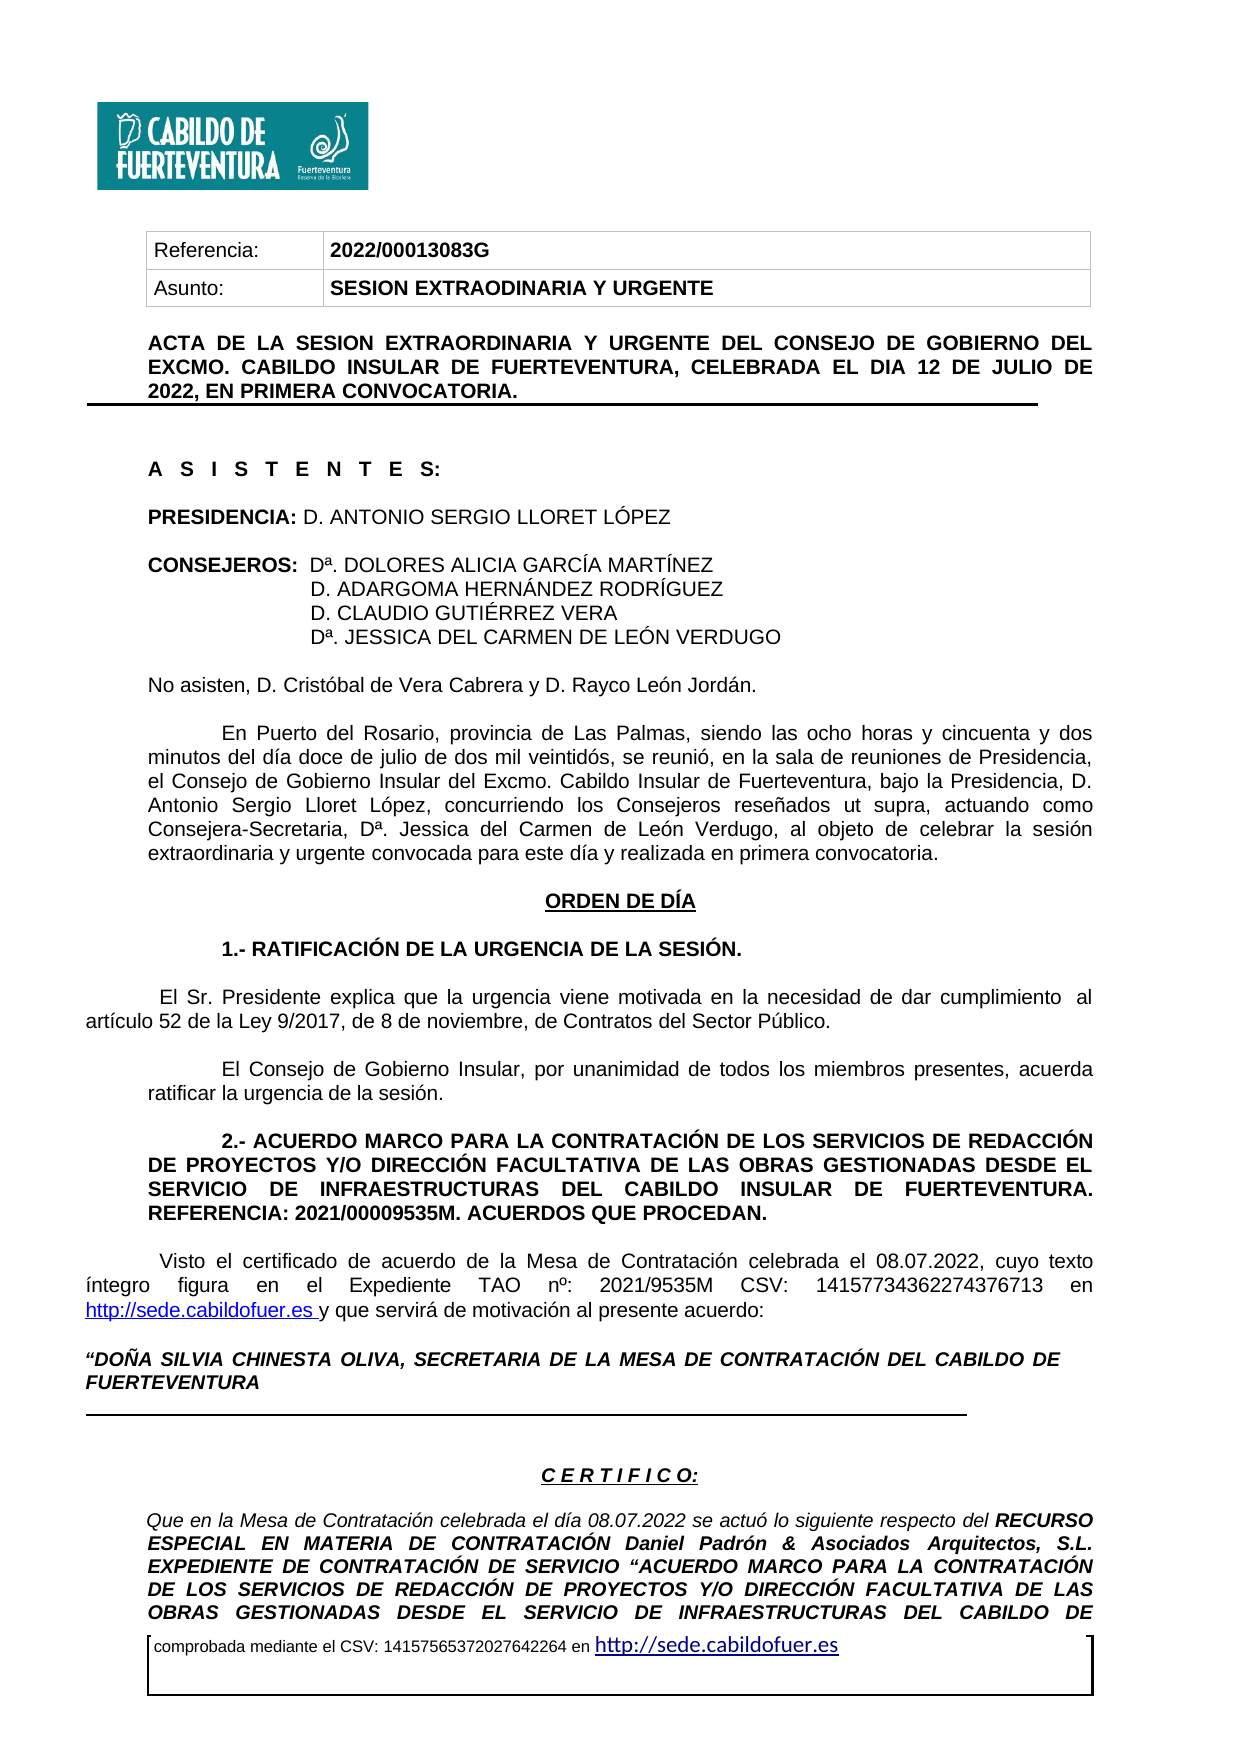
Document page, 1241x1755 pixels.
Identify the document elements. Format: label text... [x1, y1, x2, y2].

subtitle “DOÑA SILVIA CHINESTA OLIVA, SECRETARIA DE LA MESA DE CONTRATACIÓN DEL CABILDO DE FUERTEVENTURA [84, 1348, 1093, 1393]
text C E R T I F I C O: [540, 1464, 701, 1487]
picture [97, 102, 369, 190]
text En Puerto del Rosario, provincia de Las Palmas, siendo las ocho horas y cincuenta y dos minutos del día doce de julio de dos mil veintidós, se reunió, en la sala de reuniones de Presidencia, el Consejo de Gobierno Insular del Excmo. Cabildo Insular de Fuerteventura, bajo la Presidencia, D. Antonio Sergio Lloret López, concurriendo los Consejeros reseñados ut supra, actuando como Consejera-Secretaria, Dª. Jessica del Carmen de León Verdugo, al objeto de celebrar la sesión extraordinaria y urgente convocada para este día y realizada en primera convocatoria. [148, 720, 1093, 865]
text D. CLAUDIO GUTIÉRREZ VERA [310, 601, 1109, 625]
text El Consejo de Gobierno Insular, por unanimidad de todos los miembros presentes, acuerda ratificar la urgencia de la sesión. [148, 1057, 1093, 1105]
text Que en la Mesa de Contratación celebrada el día 08.07.2022 se actuó lo siguiente respecto del RECURSO ESPECIAL EN MATERIA DE CONTRATACIÓN Daniel Padrón & Asociados Arquitectos, S.L. EXPEDIENTE DE CONTRATACIÓN DE SERVICIO “ACUERDO MARCO PARA LA CONTRATACIÓN DE LOS SERVICIOS DE REDACCIÓN DE PROYECTOS Y/O DIRECCIÓN FACULTATIVA DE LAS OBRAS GESTIONADAS DESDE EL SERVICIO DE INFRAESTRUCTURAS DEL CABILDO DE [146, 1509, 1093, 1624]
text Dª. JESSICA DEL CARMEN DE LEÓN VERDUGO [310, 625, 1109, 649]
table_cell Asunto: [147, 270, 323, 306]
text No asisten, D. Cristóbal de Vera Cabrera y D. Rayco León Jordán. [148, 673, 1109, 697]
text ACTA DE LA SESION EXTRAORDINARIA Y URGENTE DEL CONSEJO DE GOBIERNO DEL EXCMO. CABILDO INSULAR DE FUERTEVENTURA, CELEBRADA EL DIA 12 DE JULIO DE 2022, EN PRIMERA CONVOCATORIA. [148, 331, 1093, 403]
text ORDEN DE DÍA [540, 889, 701, 913]
text PRESIDENCIA: D. ANTONIO SERGIO LLORET LÓPEZ [148, 505, 1109, 529]
subtitle D. ADARGOMA HERNÁNDEZ RODRÍGUEZ [310, 577, 1109, 601]
text 1.- RATIFICACIÓN DE LA URGENCIA DE LA SESIÓN. [221, 937, 1109, 961]
text 2.- ACUERDO MARCO PARA LA CONTRATACIÓN DE LOS SERVICIOS DE REDACCIÓN DE PROYECTOS Y/O DIRECCIÓN FACULTATIVA DE LAS OBRAS GESTIONADAS DESDE EL SERVICIO DE INFRAESTRUCTURAS DEL CABILDO INSULAR DE FUERTEVENTURA. REFERENCIA: 2021/00009535M. ACUERDOS QUE PROCEDAN. [148, 1129, 1093, 1225]
text CONSEJEROS: Dª. DOLORES ALICIA GARCÍA MARTÍNEZ [148, 553, 1109, 577]
table_header Referencia: [147, 232, 323, 268]
subtitle El Sr. Presidente explica que la urgencia viene motivada en la necesidad de dar cumplimiento al artículo 52 de la Ley 9/2017, de 8 de noviembre, de Contratos del Sector Público. [85, 985, 1093, 1033]
table_cell SESION EXTRAODINARIA Y URGENTE [324, 270, 1090, 306]
text A S I S T E N T E S: [148, 457, 1109, 481]
subtitle Visto el certificado de acuerdo de la Mesa de Contratación celebrada el 08.07.2022, cuyo texto íntegro figura en el Expediente TAO nº: 2021/9535M CSV: 14157734362274376713 en http://sede.cabildofuer.es y que servirá de motivación al presente acuerdo: [85, 1249, 1093, 1321]
table_header 2022/00013083G [324, 232, 1090, 268]
